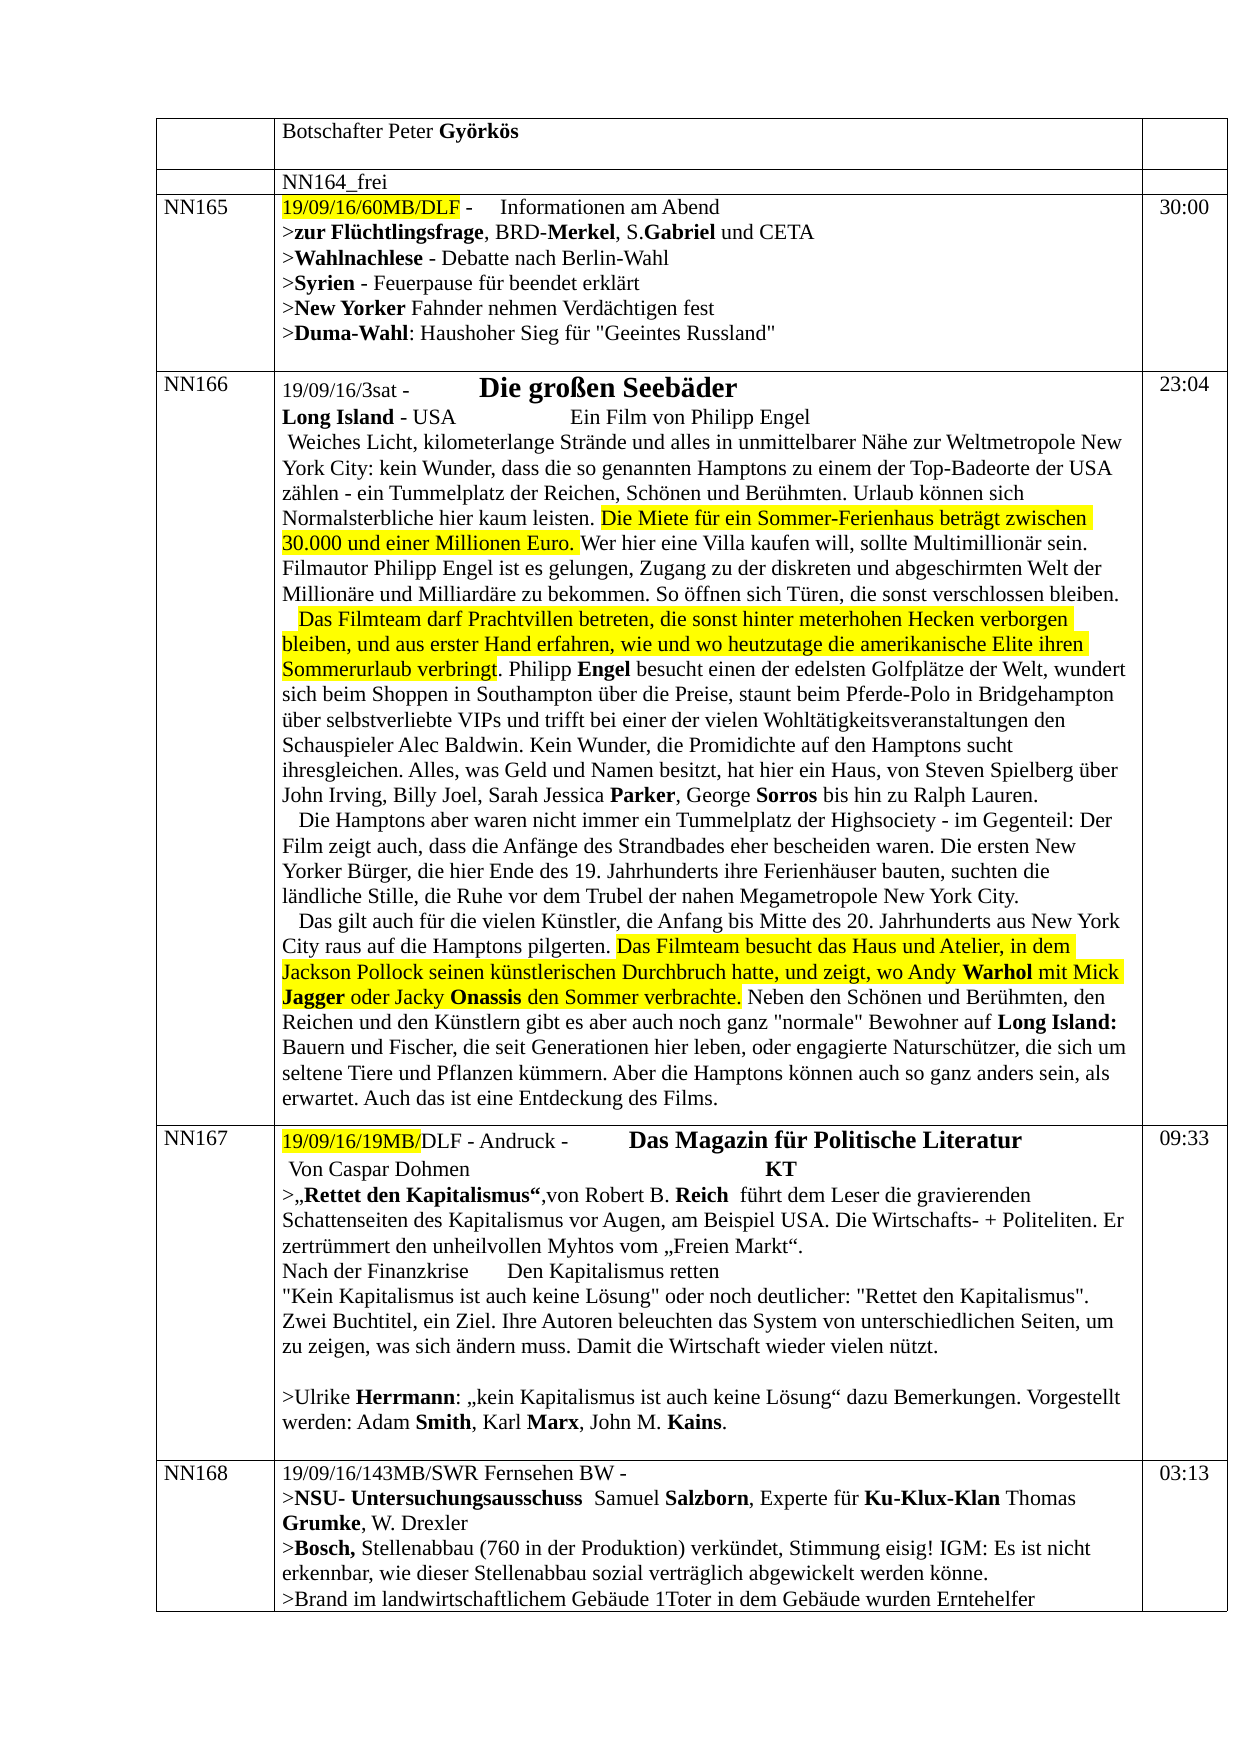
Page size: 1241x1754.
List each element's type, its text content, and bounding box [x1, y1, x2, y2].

table_cell NN165 [157, 195, 274, 371]
table_cell NN166 [157, 372, 274, 1124]
table_cell [1143, 119, 1227, 169]
table_cell 23:04 [1143, 372, 1227, 1124]
table_cell NN168 [157, 1461, 274, 1611]
table_cell NN164_frei [275, 170, 1142, 194]
table_cell 09:33 [1143, 1126, 1227, 1459]
table_cell 30:00 [1143, 195, 1227, 371]
table_cell [157, 170, 274, 194]
table_cell 19/09/16/19MB/DLF - Andruck - Das Magazin für Politische Literatur Von Caspar Dohmen KT >„Rettet den Kapitalismus“,von Robert B. Reich führt dem Leser die gravierenden Schattenseiten des Kapitalismus vor Augen, am Beispiel USA. Die Wirtschafts- + Politeliten. Er zertrümmert den unheilvollen Myhtos vom „Freien Markt“. Nach der Finanzkrise Den Kapitalismus retten "Kein Kapitalismus ist auch keine Lösung" oder noch deutlicher: "Rettet den Kapitalismus". Zwei Buchtitel, ein Ziel. Ihre Autoren beleuchten das System von unterschiedlichen Seiten, um zu zeigen, was sich ändern muss. Damit die Wirtschaft wieder vielen nützt. >Ulrike Herrmann: „kein Kapitalismus ist auch keine Lösung“ dazu Bemerkungen. Vorgestellt werden: Adam Smith, Karl Marx, John M. Kains. [275, 1126, 1142, 1459]
table_cell [157, 119, 274, 169]
table_cell 19/09/16/3sat - Die großen Seebäder Long Island - USA Ein Film von Philipp Engel Weiches Licht, kilometerlange Strände und alles in unmittelbarer Nähe zur Weltmetropole New York City: kein Wunder, dass die so genannten Hamptons zu einem der Top-Badeorte der USA zählen - ein Tummelplatz der Reichen, Schönen und Berühmten. Urlaub können sich Normalsterbliche hier kaum leisten. Die Miete für ein Sommer-Ferienhaus beträgt zwischen 30.000 und einer Millionen Euro. Wer hier eine Villa kaufen will, sollte Multimillionär sein. Filmautor Philipp Engel ist es gelungen, Zugang zu der diskreten und abgeschirmten Welt der Millionäre und Milliardäre zu bekommen. So öffnen sich Türen, die sonst verschlossen bleiben. Das Filmteam darf Prachtvillen betreten, die sonst hinter meterhohen Hecken verborgen bleiben, und aus erster Hand erfahren, wie und wo heutzutage die amerikanische Elite ihren Sommerurlaub verbringt. Philipp Engel besucht einen der edelsten Golfplätze der Welt, wundert sich beim Shoppen in Southampton über die Preise, staunt beim Pferde-Polo in Bridgehampton über selbstverliebte VIPs und trifft bei einer der vielen Wohltätigkeitsveranstaltungen den Schauspieler Alec Baldwin. Kein Wunder, die Promidichte auf den Hamptons sucht ihresgleichen. Alles, was Geld und Namen besitzt, hat hier ein Haus, von Steven Spielberg über John Irving, Billy Joel, Sarah Jessica Parker, George Sorros bis hin zu Ralph Lauren. Die Hamptons aber waren nicht immer ein Tummelplatz der Highsociety - im Gegenteil: Der Film zeigt auch, dass die Anfänge des Strandbades eher bescheiden waren. Die ersten New Yorker Bürger, die hier Ende des 19. Jahrhunderts ihre Ferienhäuser bauten, suchten die ländliche Stille, die Ruhe vor dem Trubel der nahen Megametropole New York City. Das gilt auch für die vielen Künstler, die Anfang bis Mitte des 20. Jahrhunderts aus New York City raus auf die Hamptons pilgerten. Das Filmteam besucht das Haus und Atelier, in dem Jackson Pollock seinen künstlerischen Durchbruch hatte, und zeigt, wo Andy Warhol mit Mick Jagger oder Jacky Onassis den Sommer verbrachte. Neben den Schönen und Berühmten, den Reichen und den Künstlern gibt es aber auch noch ganz "normale" Bewohner auf Long Island: Bauern und Fischer, die seit Generationen hier leben, oder engagierte Naturschützer, die sich um seltene Tiere und Pflanzen kümmern. Aber die Hamptons können auch so ganz anders sein, als erwartet. Auch das ist eine Entdeckung des Films. [275, 372, 1142, 1124]
table_cell NN167 [157, 1126, 274, 1459]
table_cell 19/09/16/60MB/DLF - Informationen am Abend >zur Flüchtlingsfrage, BRD-Merkel, S.Gabriel und CETA >Wahlnachlese - Debatte nach Berlin-Wahl >Syrien - Feuerpause für beendet erklärt >New Yorker Fahnder nehmen Verdächtigen fest >Duma-Wahl: Haushoher Sieg für "Geeintes Russland" [275, 195, 1142, 371]
table_cell [1143, 170, 1227, 194]
table_cell Botschafter Peter Györkös [275, 119, 1142, 169]
table_cell 03:13 [1143, 1461, 1227, 1611]
table_cell 19/09/16/143MB/SWR Fernsehen BW - >NSU- Untersuchungsausschuss Samuel Salzborn, Experte für Ku-Klux-Klan Thomas Grumke, W. Drexler >Bosch, Stellenabbau (760 in der Produktion) verkündet, Stimmung eisig! IGM: Es ist nicht erkennbar, wie dieser Stellenabbau sozial verträglich abgewickelt werden könne. >Brand im landwirtschaftlichem Gebäude 1Toter in dem Gebäude wurden Erntehelfer [275, 1461, 1142, 1611]
